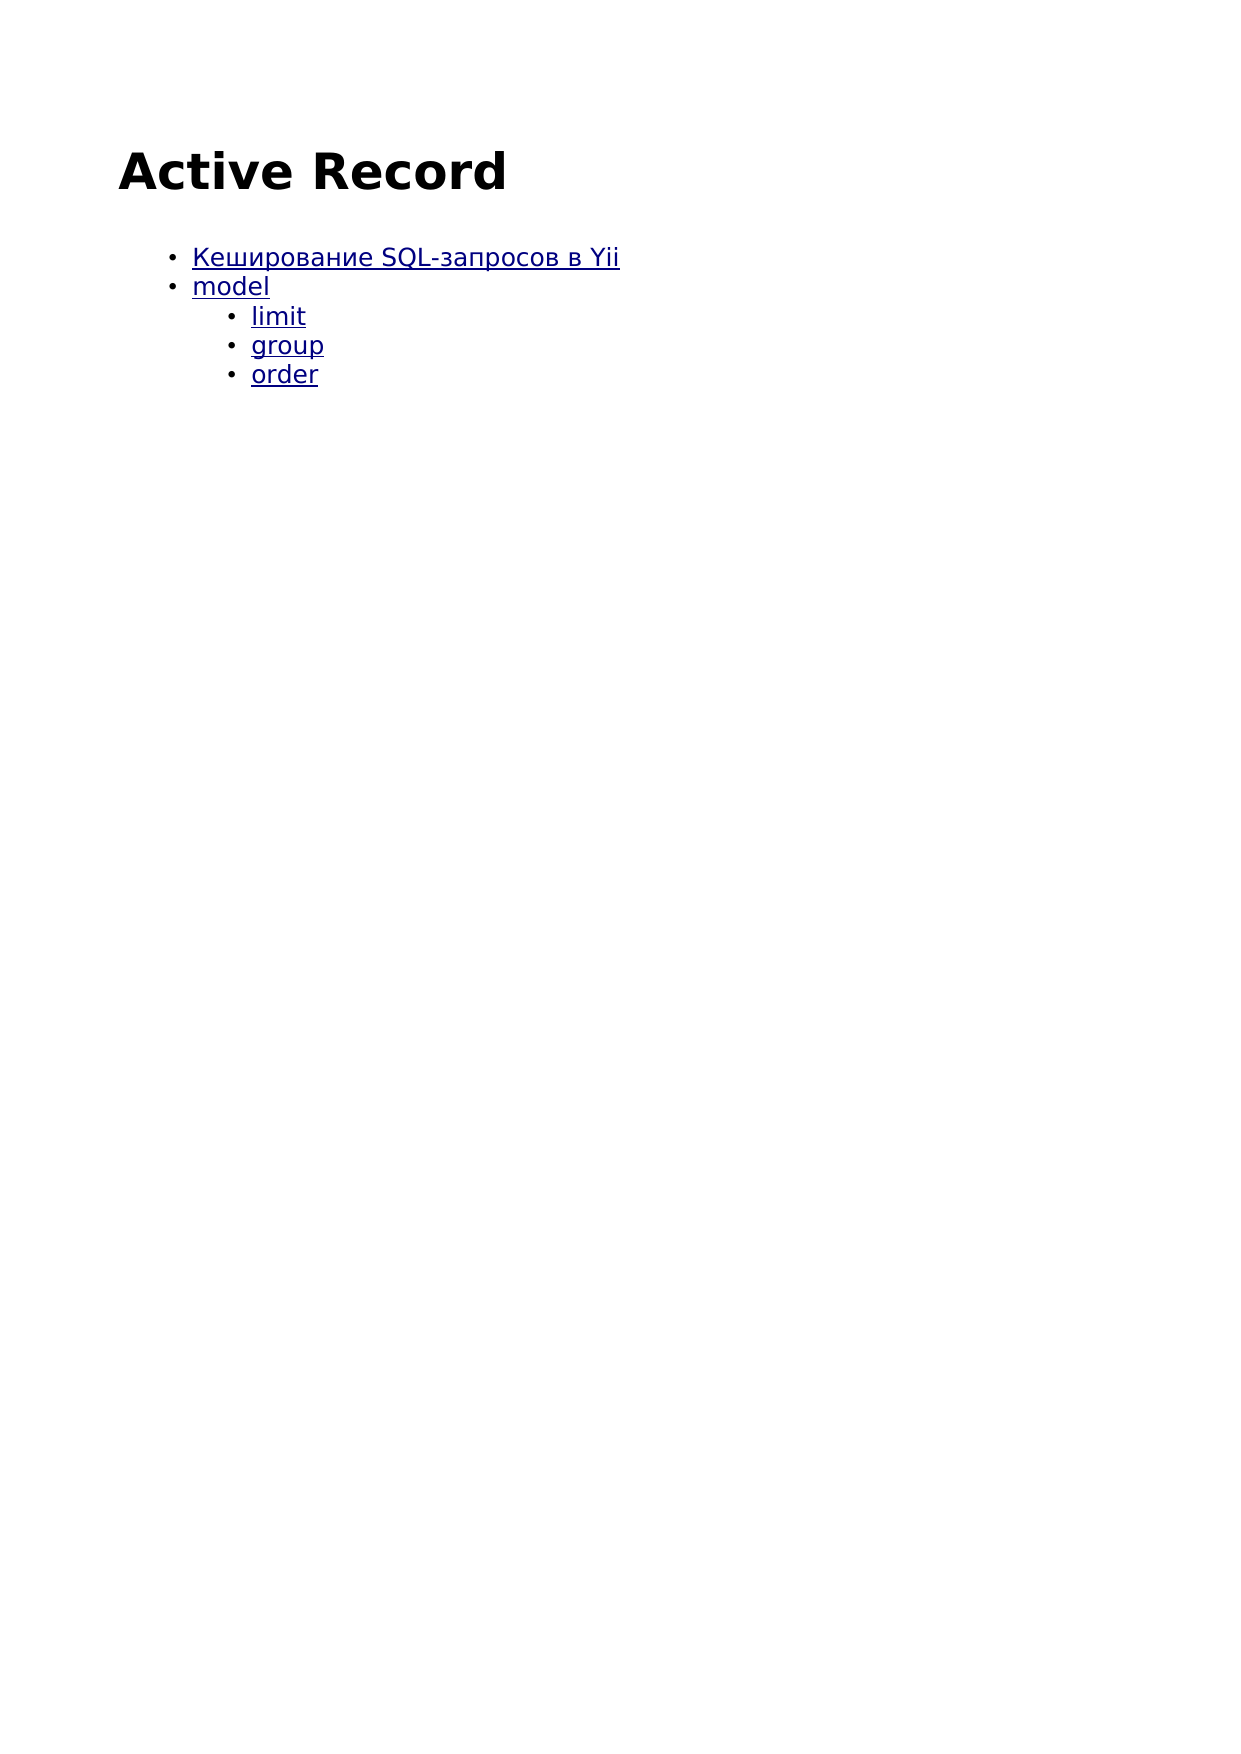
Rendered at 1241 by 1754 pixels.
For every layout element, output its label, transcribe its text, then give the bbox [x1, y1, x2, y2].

list Кеширование SQL-запросов в Yii [177, 243, 1122, 272]
list order [236, 360, 1122, 389]
list model [177, 272, 1122, 302]
list group [236, 331, 1122, 360]
subtitle Active Record [118, 143, 1122, 201]
list limit [236, 302, 1122, 331]
